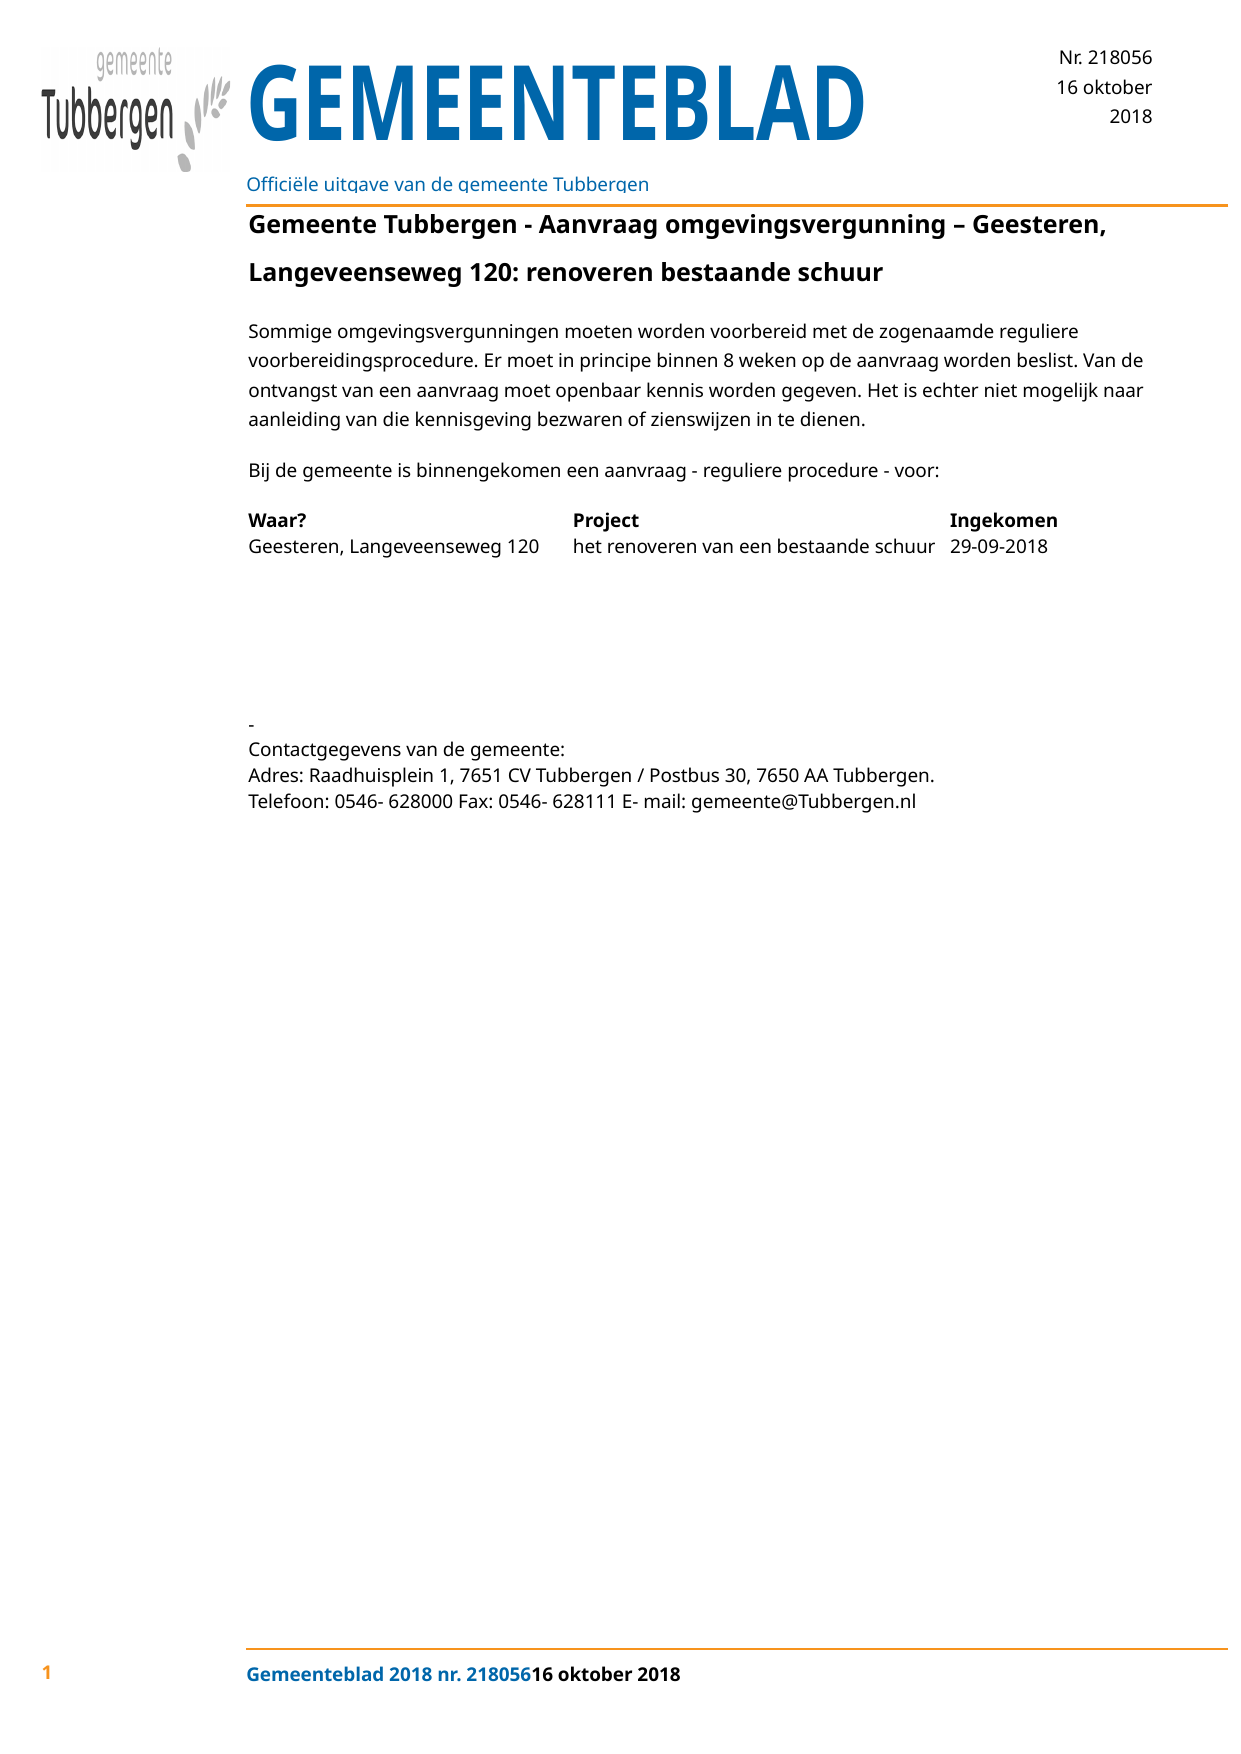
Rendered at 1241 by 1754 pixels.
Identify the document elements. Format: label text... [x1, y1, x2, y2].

table_cell het renoveren van een bestaande schuur [573, 533, 950, 559]
table_cell 29-09-2018 [950, 533, 1152, 559]
text Telefoon: 0546- 628000 Fax: 0546- 628111 E- mail: gemeente@Tubbergen.nl [248, 788, 1152, 814]
text Bij de gemeente is binnengekomen een aanvraag - reguliere procedure - voor: [248, 457, 1152, 483]
table_header Ingekomen [950, 508, 1152, 533]
text Gemeente Tubbergen - Aanvraag omgevingsvergunning – Geesteren, Langeveenseweg 120: renoveren bestaande schuur [248, 207, 1152, 288]
table_cell Geesteren, Langeveenseweg 120 [248, 533, 573, 559]
picture [41, 47, 231, 172]
text Adres: Raadhuisplein 1, 7651 CV Tubbergen / Postbus 30, 7650 AA Tubbergen. [248, 762, 1152, 788]
text Contactgegevens van de gemeente: [248, 737, 1152, 762]
table_header Waar? [248, 508, 573, 533]
text Sommige omgevingsvergunningen moeten worden voorbereid met de zogenaamde reguliere voorbereidingsprocedure. Er moet in principe binnen 8 weken op de aanvraag worden beslist. Van de ontvangst van een aanvraag moet openbaar kennis worden gegeven. Het is echter niet mogelijk naar aanleiding van die kennisgeving bezwaren of zienswijzen in te dienen. [248, 318, 1152, 432]
text - [248, 711, 1152, 737]
table_header Project [573, 508, 950, 533]
